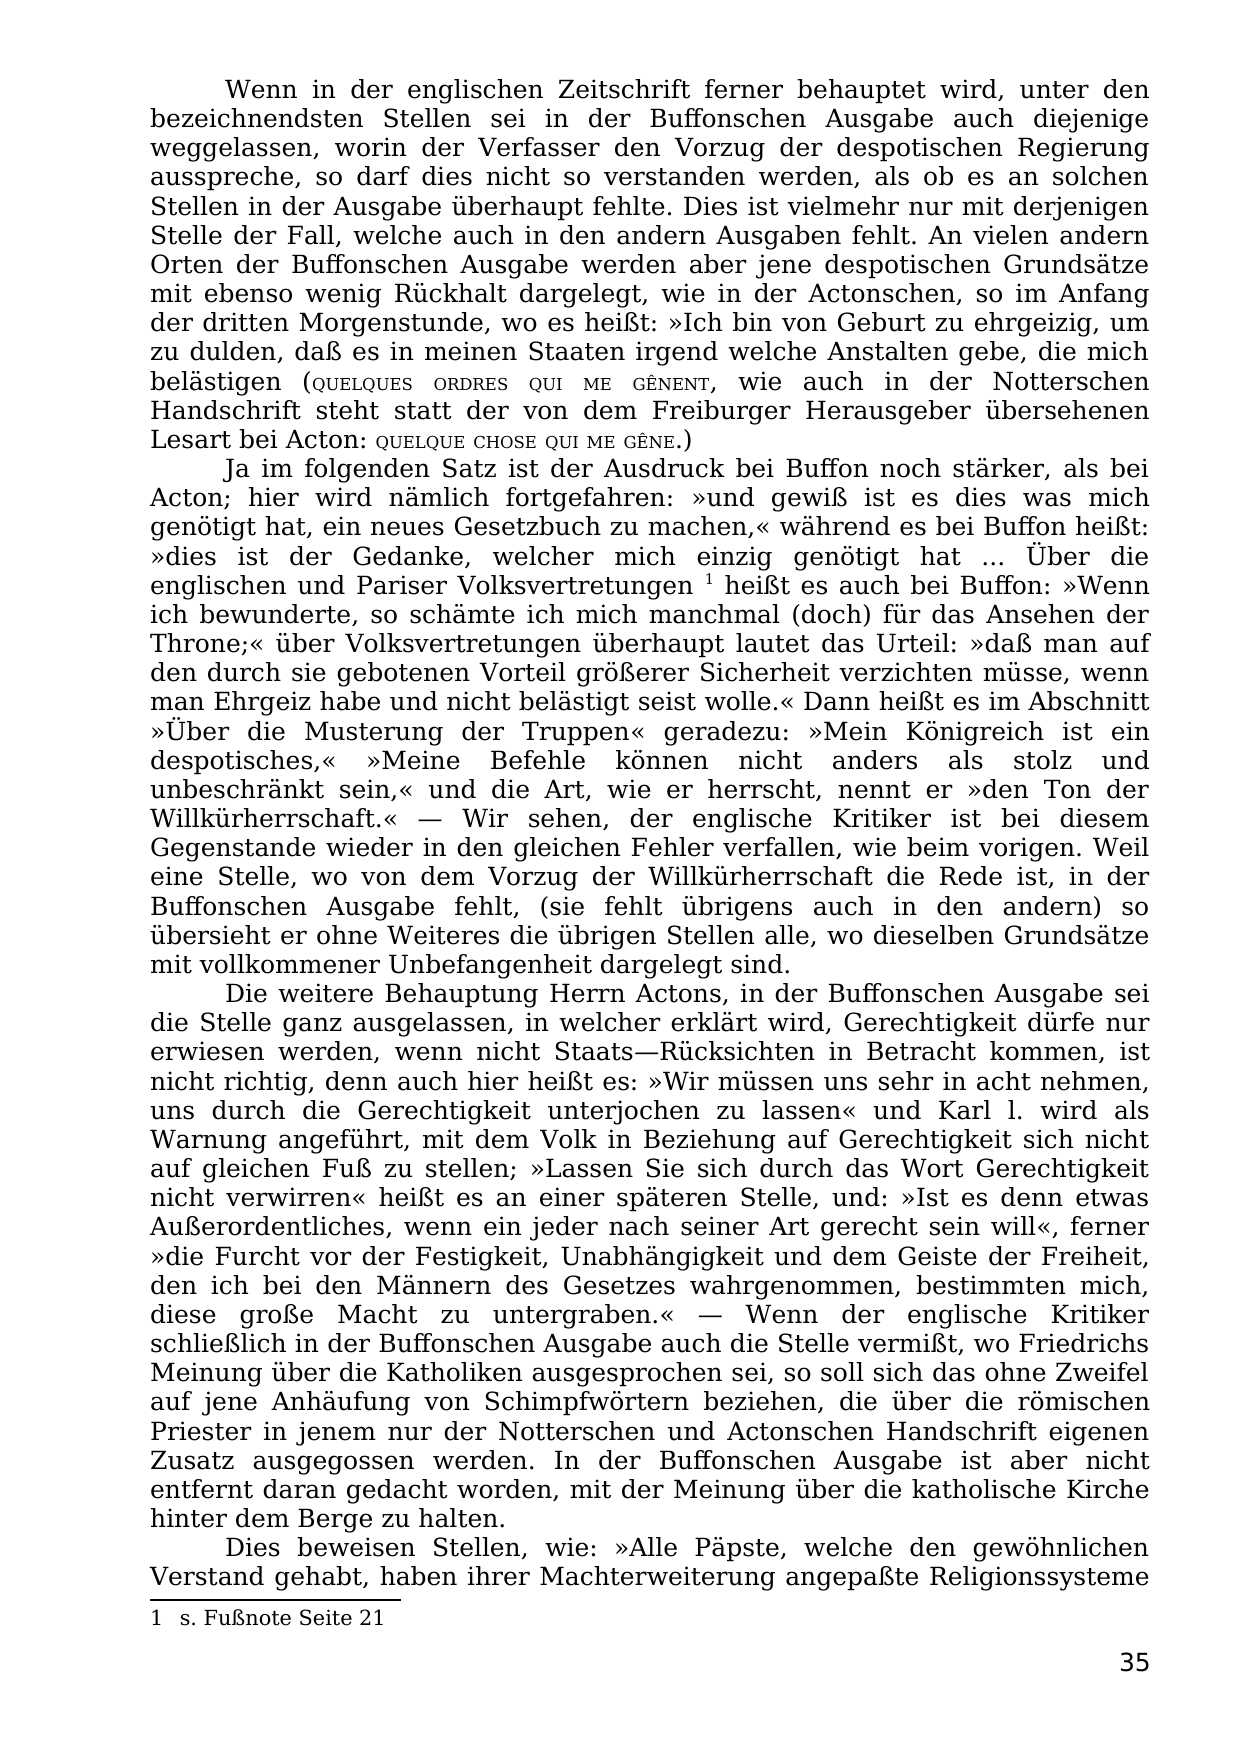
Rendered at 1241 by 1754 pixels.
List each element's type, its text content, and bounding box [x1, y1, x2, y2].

text Dies beweisen Stellen, wie: »Alle Päpste, welche den gewöhnlichen Verstand gehabt, haben ihrer Machterweiterung angepaßte Religionssysteme [150, 1533, 1151, 1592]
text Ja im folgenden Satz ist der Ausdruck bei Buffon noch stärker, als bei Acton; hier wird nämlich fortgefahren: »und gewiß ist es dies was mich genötigt hat, ein neues Gesetzbuch zu machen,« während es bei Buffon heißt: »dies ist der Gedanke, welcher mich einzig genötigt hat ... Über die englischen und Pariser Volksvertretungen heißt es auch bei Buffon: »Wenn ich bewunderte, so schämte ich mich manchmal (doch) für das Ansehen der Throne;« über Volksvertretungen überhaupt lautet das Urteil: »daß man auf den durch sie gebotenen Vorteil größerer Sicherheit verzichten müsse, wenn man Ehrgeiz habe und nicht belästigt seist wolle.« Dann heißt es im Abschnitt »Über die Musterung der Truppen« geradezu: »Mein Königreich ist ein despotisches,« »Meine Befehle können nicht anders als stolz und unbeschränkt sein,« und die Art, wie er herrscht, nennt er »den Ton der Willkürherrschaft.« — Wir sehen, der englische Kritiker ist bei diesem Gegenstande wieder in den gleichen Fehler verfallen, wie beim vorigen. Weil eine Stelle, wo von dem Vorzug der Willkürherrschaft die Rede ist, in der Buffonschen Ausgabe fehlt, (sie fehlt übrigens auch in den andern) so übersieht er ohne Weiteres die übrigen Stellen alle, wo dieselben Grundsätze mit vollkommener Unbefangenheit dargelegt sind. [150, 454, 1151, 979]
text s. Fußnote Seite 21 [150, 1606, 1151, 1631]
text Die weitere Behauptung Herrn Actons, in der Buffonschen Ausgabe sei die Stelle ganz ausgelassen, in welcher erklärt wird, Gerechtigkeit dürfe nur erwiesen werden, wenn nicht Staats—Rücksichten in Betracht kommen, ist nicht richtig, denn auch hier heißt es: »Wir müssen uns sehr in acht nehmen, uns durch die Gerechtigkeit unterjochen zu lassen« und Karl l. wird als Warnung angeführt, mit dem Volk in Beziehung auf Gerechtigkeit sich nicht auf gleichen Fuß zu stellen; »Lassen Sie sich durch das Wort Gerechtigkeit nicht verwirren« heißt es an einer späteren Stelle, und: »Ist es denn etwas Außerordentliches, wenn ein jeder nach seiner Art gerecht sein will«, ferner »die Furcht vor der Festigkeit, Unabhängigkeit und dem Geiste der Freiheit, den ich bei den Männern des Gesetzes wahrgenommen, bestimmten mich, diese große Macht zu untergraben.« — Wenn der englische Kritiker schließlich in der Buffonschen Ausgabe auch die Stelle vermißt, wo Friedrichs Meinung über die Katholiken ausgesprochen sei, so soll sich das ohne Zweifel auf jene Anhäufung von Schimpfwörtern beziehen, die über die römischen Priester in jenem nur der Notterschen und Actonschen Handschrift eigenen Zusatz ausgegossen werden. In der Buffonschen Ausgabe ist aber nicht entfernt daran gedacht worden, mit der Meinung über die katholische Kirche hinter dem Berge zu halten. [150, 979, 1151, 1533]
text Wenn in der englischen Zeitschrift ferner behauptet wird, unter den bezeichnendsten Stellen sei in der Buffonschen Ausgabe auch diejenige weggelassen, worin der Verfasser den Vorzug der despotischen Regierung ausspreche, so darf dies nicht so verstanden werden, als ob es an solchen Stellen in der Ausgabe überhaupt fehlte. Dies ist vielmehr nur mit derjenigen Stelle der Fall, welche auch in den andern Ausgaben fehlt. An vielen andern Orten der Buffonschen Ausgabe werden aber jene despotischen Grundsätze mit ebenso wenig Rückhalt dargelegt, wie in der Actonschen, so im Anfang der dritten Morgenstunde, wo es heißt: »Ich bin von Geburt zu ehrgeizig, um zu dulden, daß es in meinen Staaten irgend welche Anstalten gebe, die mich belästigen (quelques ordres qui me gênent, wie auch in der Notterschen Handschrift steht statt der von dem Freiburger Herausgeber übersehenen Lesart bei Acton: quelque chose qui me gêne.) [150, 75, 1151, 454]
